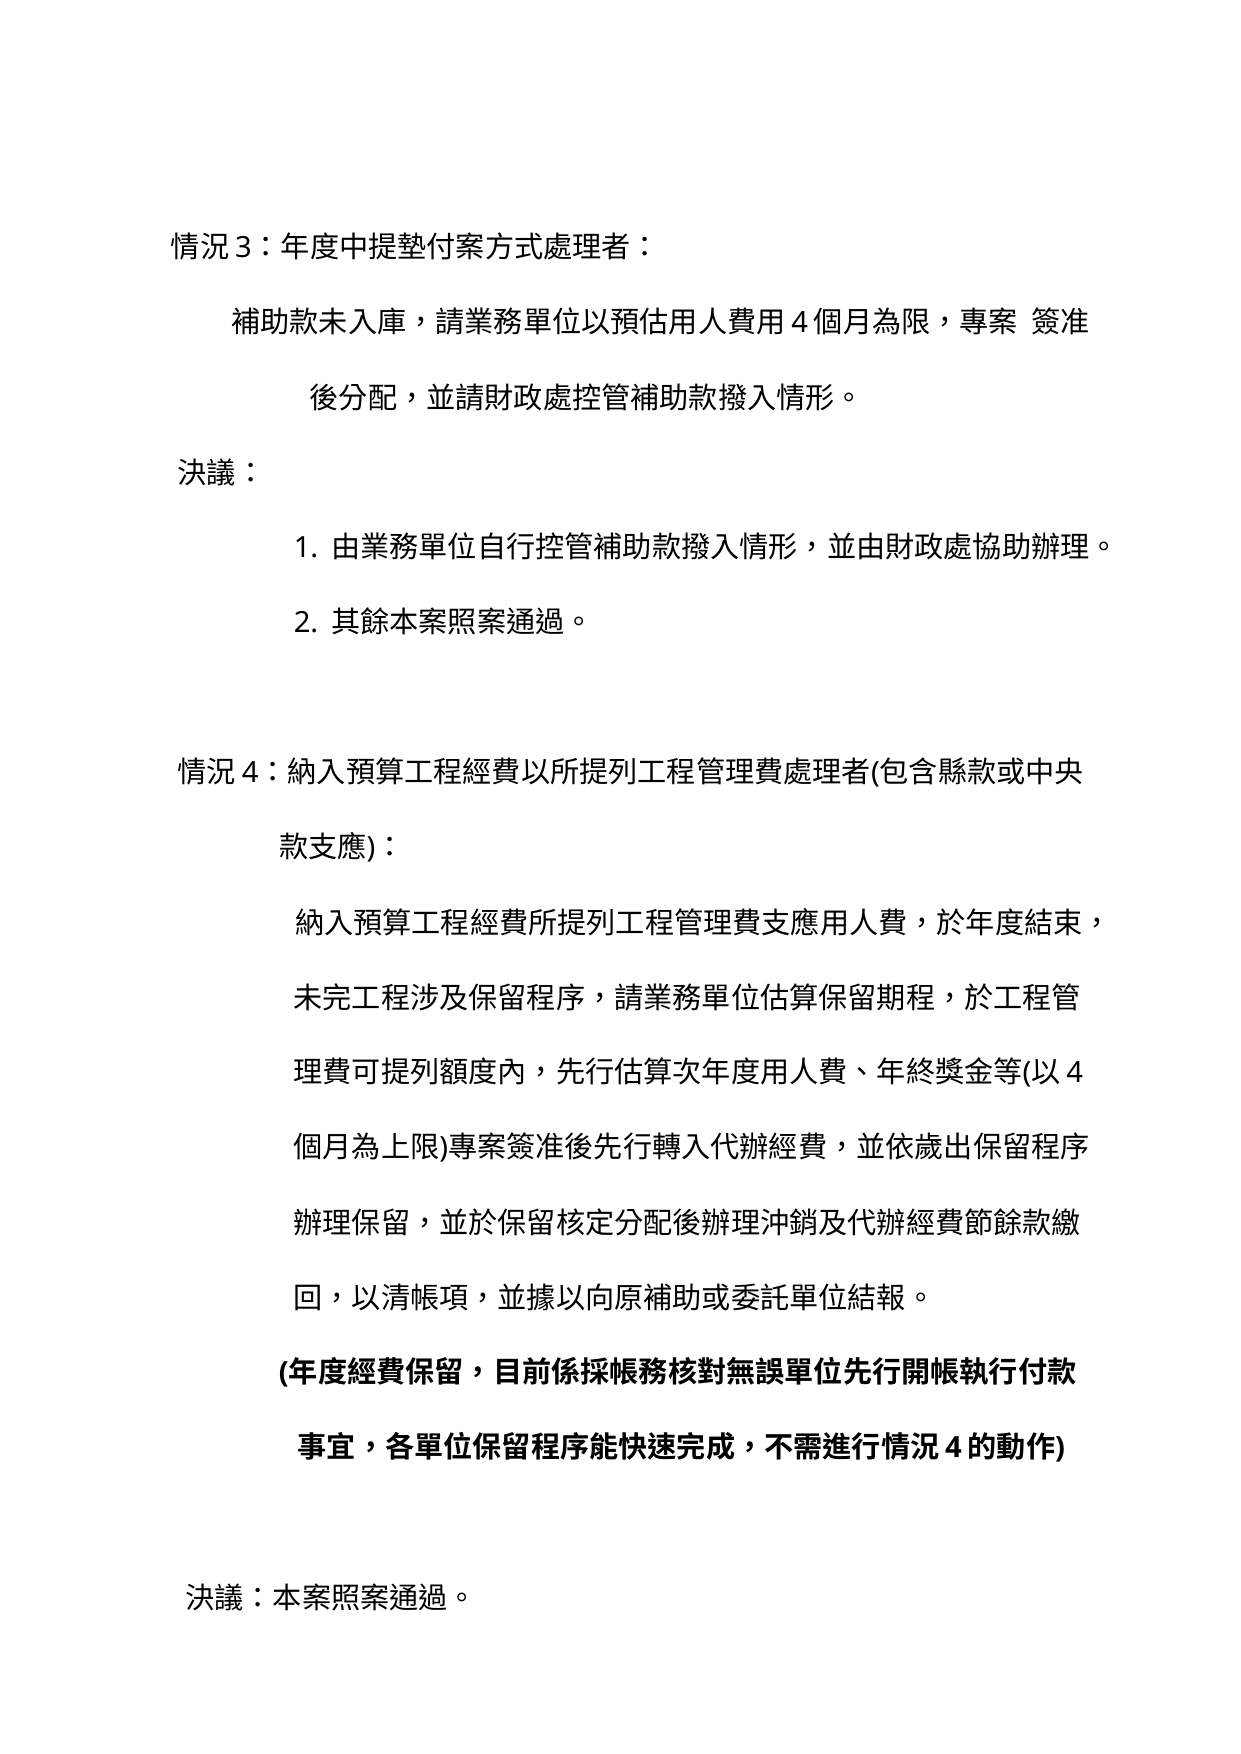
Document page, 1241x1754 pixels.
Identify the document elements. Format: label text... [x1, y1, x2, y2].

text 決議： [148, 433, 1092, 508]
list 由業務單位自行控管補助款撥入情形，並由財政處協助辦理。 [293, 508, 1092, 583]
text 決議：本案照案通過。 [148, 1558, 1092, 1633]
text (年度經費保留，目前係採帳務核對無誤單位先行開帳執行付款事宜，各單位保留程序能快速完成，不需進行情況4的動作) [279, 1333, 1092, 1483]
text 補助款未入庫，請業務單位以預估用人費用4個月為限，專案 簽准後分配，並請財政處控管補助款撥入情形。 [148, 283, 1092, 433]
text 納入預算工程經費所提列工程管理費支應用人費，於年度結束，未完工程涉及保留程序，請業務單位估算保留期程，於工程管理費可提列額度內，先行估算次年度用人費、年終獎金等(以4個月為上限)專案簽准後先行轉入代辦經費，並依歲出保留程序辦理保留，並於保留核定分配後辦理沖銷及代辦經費節餘款繳回，以清帳項，並據以向原補助或委託單位結報。 [293, 883, 1092, 1333]
text 情況3：年度中提墊付案方式處理者： [148, 208, 1092, 283]
text 情況4：納入預算工程經費以所提列工程管理費處理者(包含縣款或中央款支應)： [162, 733, 1092, 883]
list 其餘本案照案通過。 [293, 583, 1092, 658]
